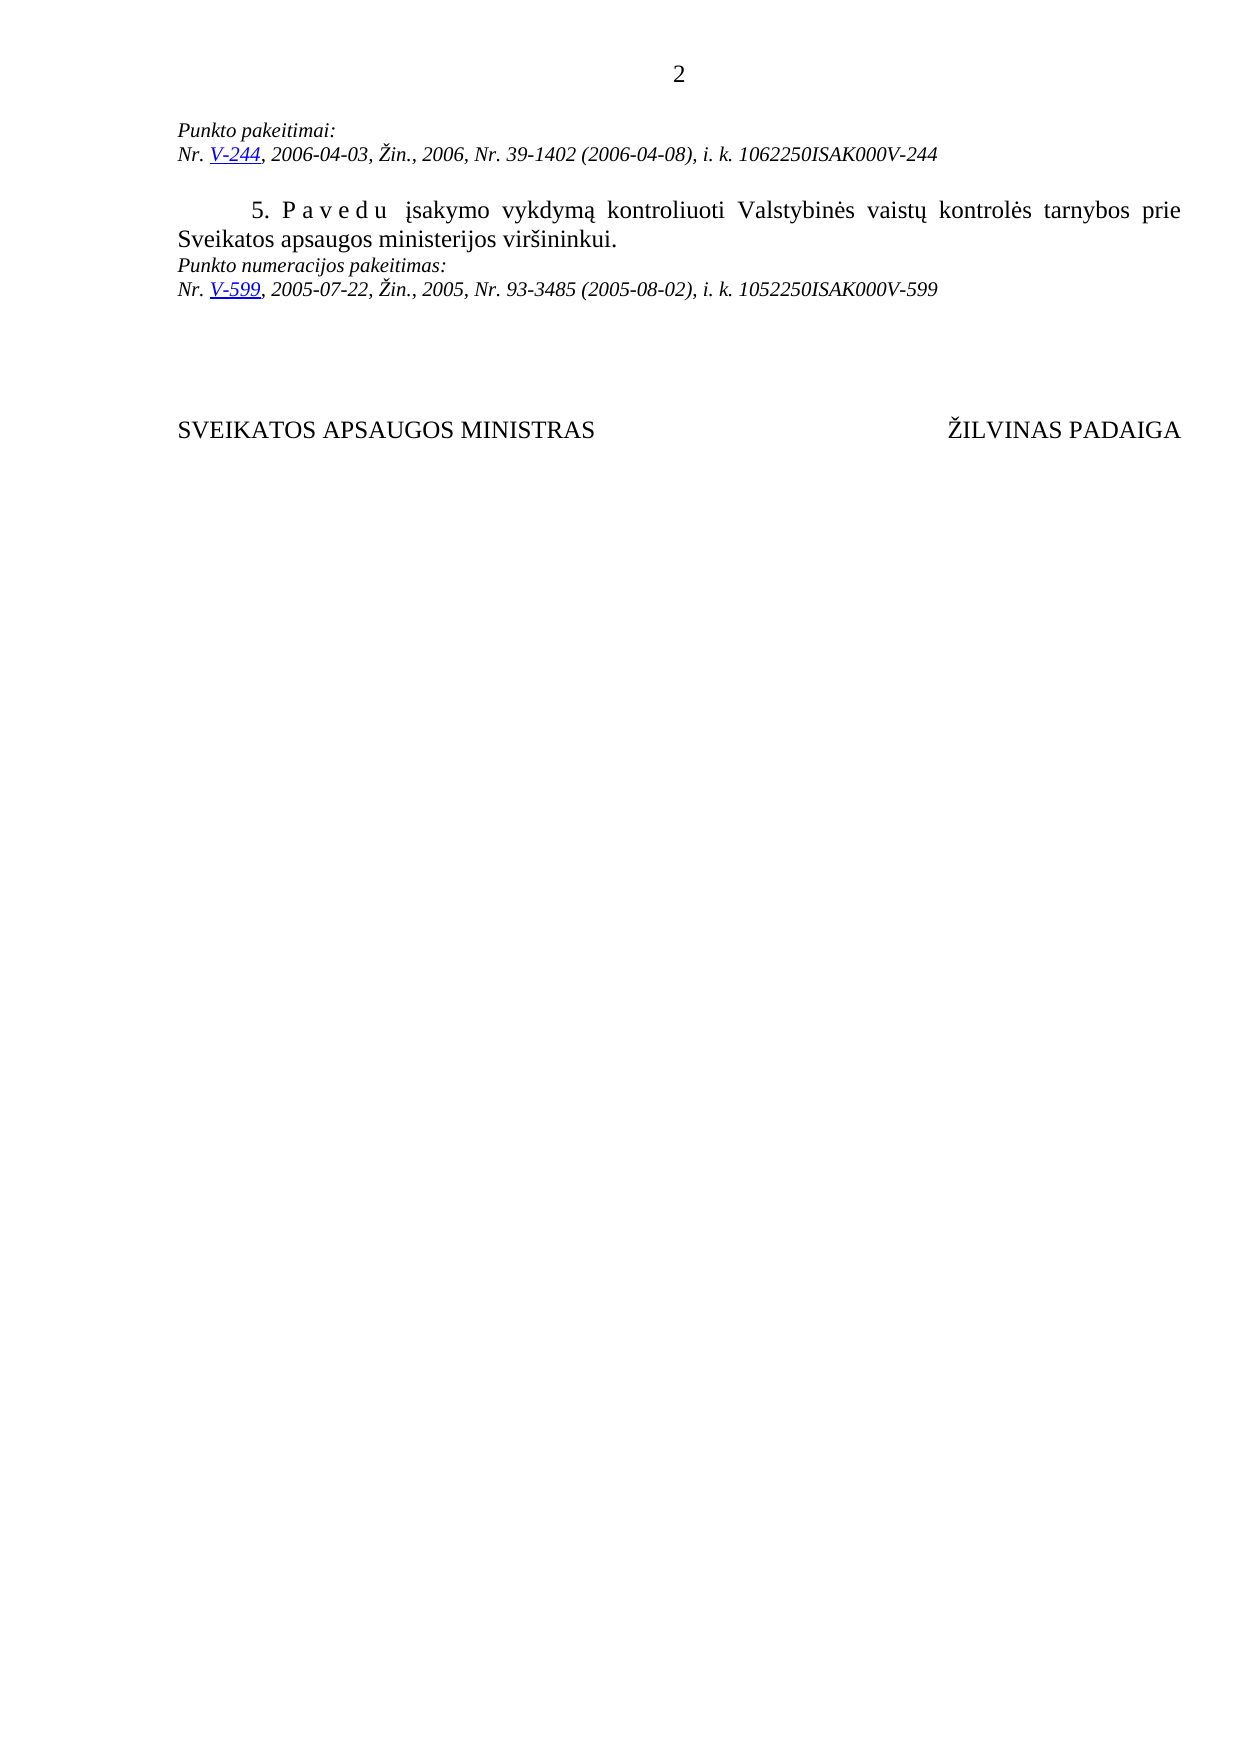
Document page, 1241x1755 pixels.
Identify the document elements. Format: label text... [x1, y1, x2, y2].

text Nr. V-599, 2005-07-22, Žin., 2005, Nr. 93-3485 (2005-08-02), i. k. 1052250ISAK000V-599 [177, 277, 1181, 301]
text Punkto numeracijos pakeitimas: [177, 252, 1181, 277]
text SVEIKATOS APSAUGOS MINISTRAS ŽILVINAS PADAIGA [177, 416, 1181, 444]
text Punkto pakeitimai: [177, 118, 1181, 142]
text 5. Pavedu įsakymo vykdymą kontroliuoti Valstybinės vaistų kontrolės tarnybos prie Sveikatos apsaugos ministerijos viršininkui. [177, 195, 1181, 252]
text Nr. V-244, 2006-04-03, Žin., 2006, Nr. 39-1402 (2006-04-08), i. k. 1062250ISAK000V-244 [177, 142, 1181, 166]
